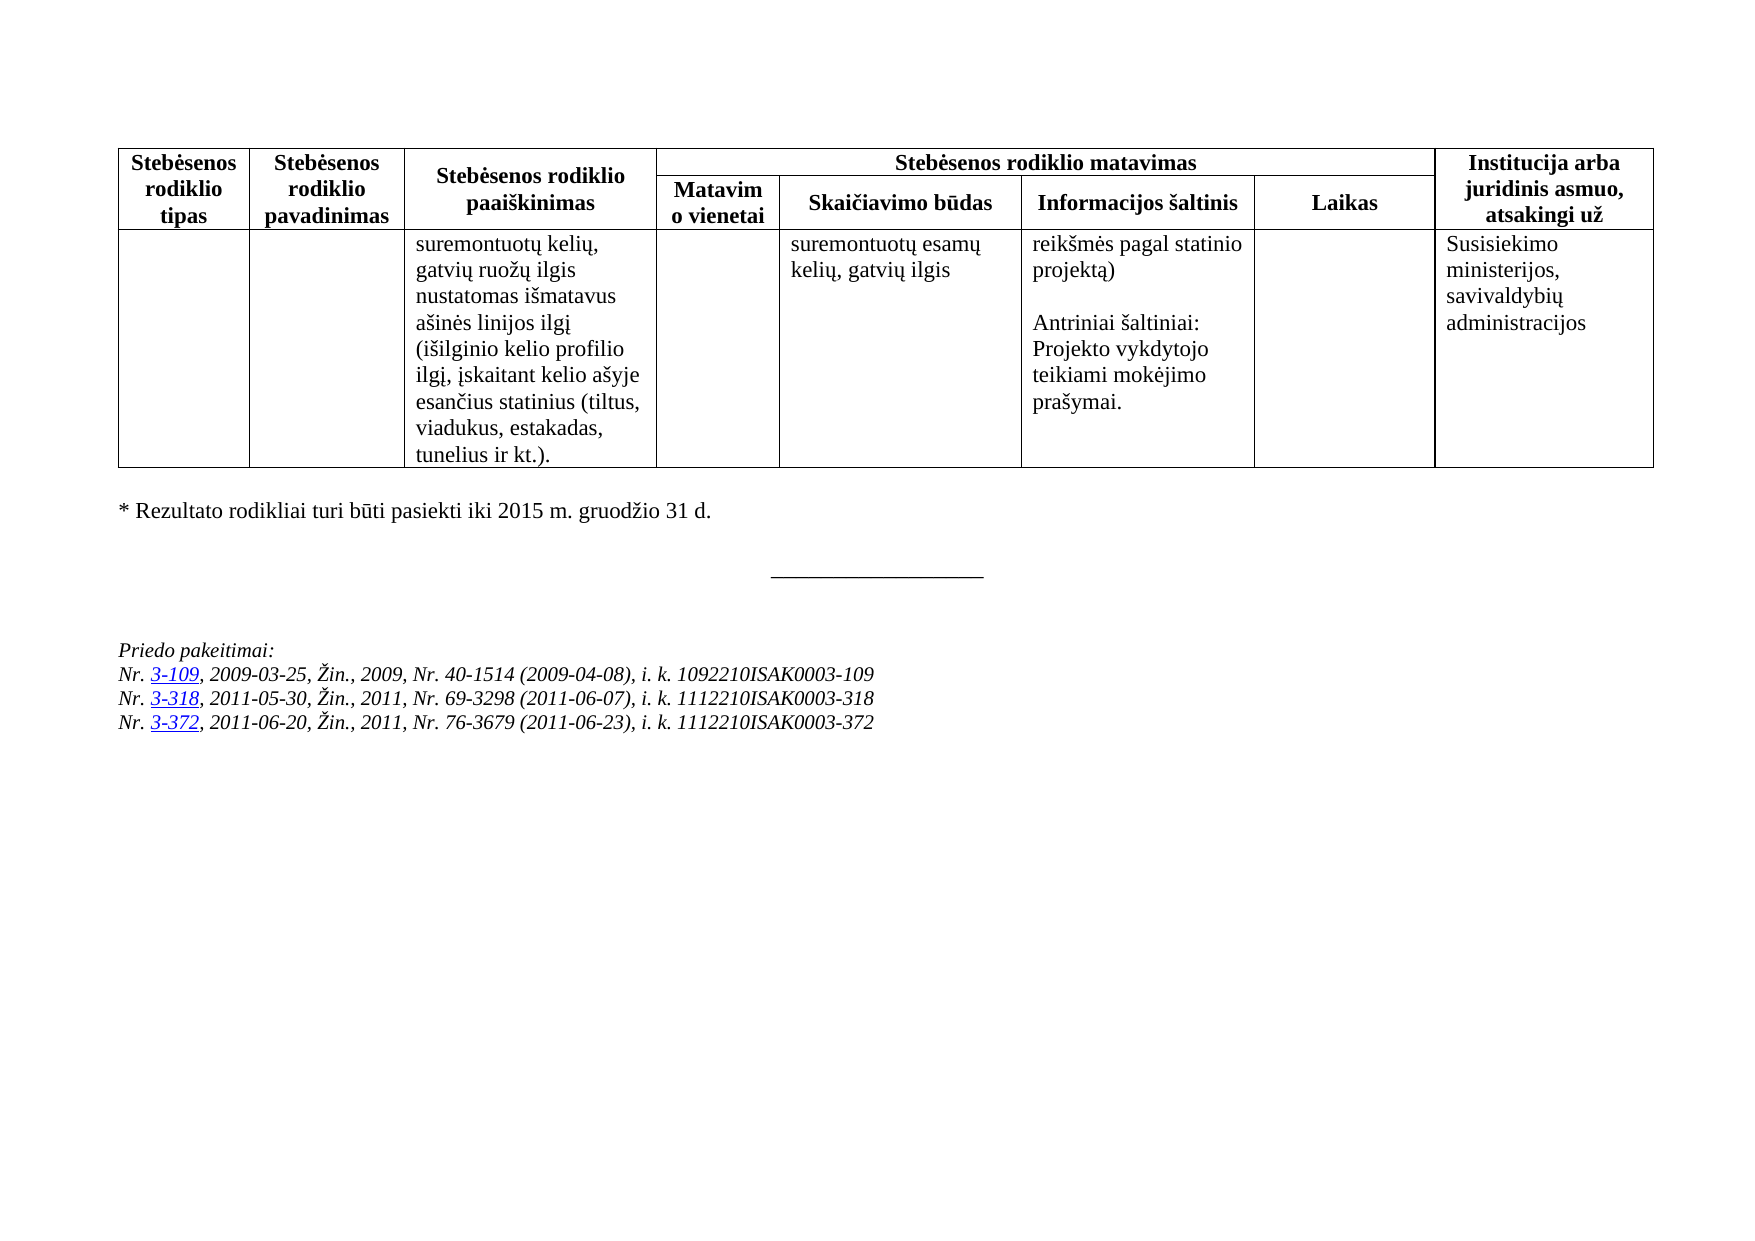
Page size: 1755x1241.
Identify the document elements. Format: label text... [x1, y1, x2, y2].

table_cell reikšmės pagal statinio projektą) Antriniai šaltiniai: Projekto vykdytojo teikiami mokėjimo prašymai. [1022, 230, 1254, 467]
text Nr. 3-318, 2011-05-30, Žin., 2011, Nr. 69-3298 (2011-06-07), i. k. 1112210ISAK0003-318 [118, 686, 1636, 710]
text Nr. 3-372, 2011-06-20, Žin., 2011, Nr. 76-3679 (2011-06-23), i. k. 1112210ISAK0003-372 [118, 710, 1636, 734]
table_header Stebėsenos rodiklio paaiškinimas [405, 149, 656, 229]
table_cell Matavimo vienetai [657, 176, 779, 229]
text * Rezultato rodikliai turi būti pasiekti iki 2015 m. gruodžio 31 d. [118, 497, 1636, 523]
text _________________ [118, 552, 1636, 581]
table_cell [657, 230, 779, 467]
table_cell Lietuvos automobilių kelių direkcija prie Susisiekimo ministerijos, savivaldybių administracijos [1436, 230, 1653, 467]
table_header Institucija arba juridinis asmuo, atsakingi už informacijos pateikimą Įgyvendinančiajai ir (ar) Tarpinei ir (ar) Vadovaujančiajai institucijoms [1436, 149, 1653, 229]
table_cell suremontuotų esamų kelių, gatvių ilgis [780, 230, 1021, 467]
table_cell Informacijos šaltinis [1022, 176, 1254, 229]
table_header Stebėsenos rodiklio tipas [119, 149, 249, 229]
table_header Stebėsenos rodiklio pavadinimas [250, 149, 404, 229]
text Nr. 3-109, 2009-03-25, Žin., 2009, Nr. 40-1514 (2009-04-08), i. k. 1092210ISAK0003-109 [118, 662, 1636, 686]
table_cell Laikas [1255, 176, 1434, 229]
table_cell Skaičiavimo būdas [780, 176, 1021, 229]
table_cell suremontuotų kelių, gatvių ruožų ilgis nustatomas išmatavus ašinės linijos ilgį (išilginio kelio profilio ilgį, įskaitant kelio ašyje esančius statinius (tiltus, viadukus, estakadas, tunelius ir kt.). [405, 230, 656, 467]
table_cell [250, 230, 404, 467]
table_cell [1255, 230, 1434, 467]
table_header Stebėsenos rodiklio matavimas [657, 149, 1434, 175]
text Priedo pakeitimai: [118, 638, 1636, 662]
table_cell [119, 230, 249, 467]
